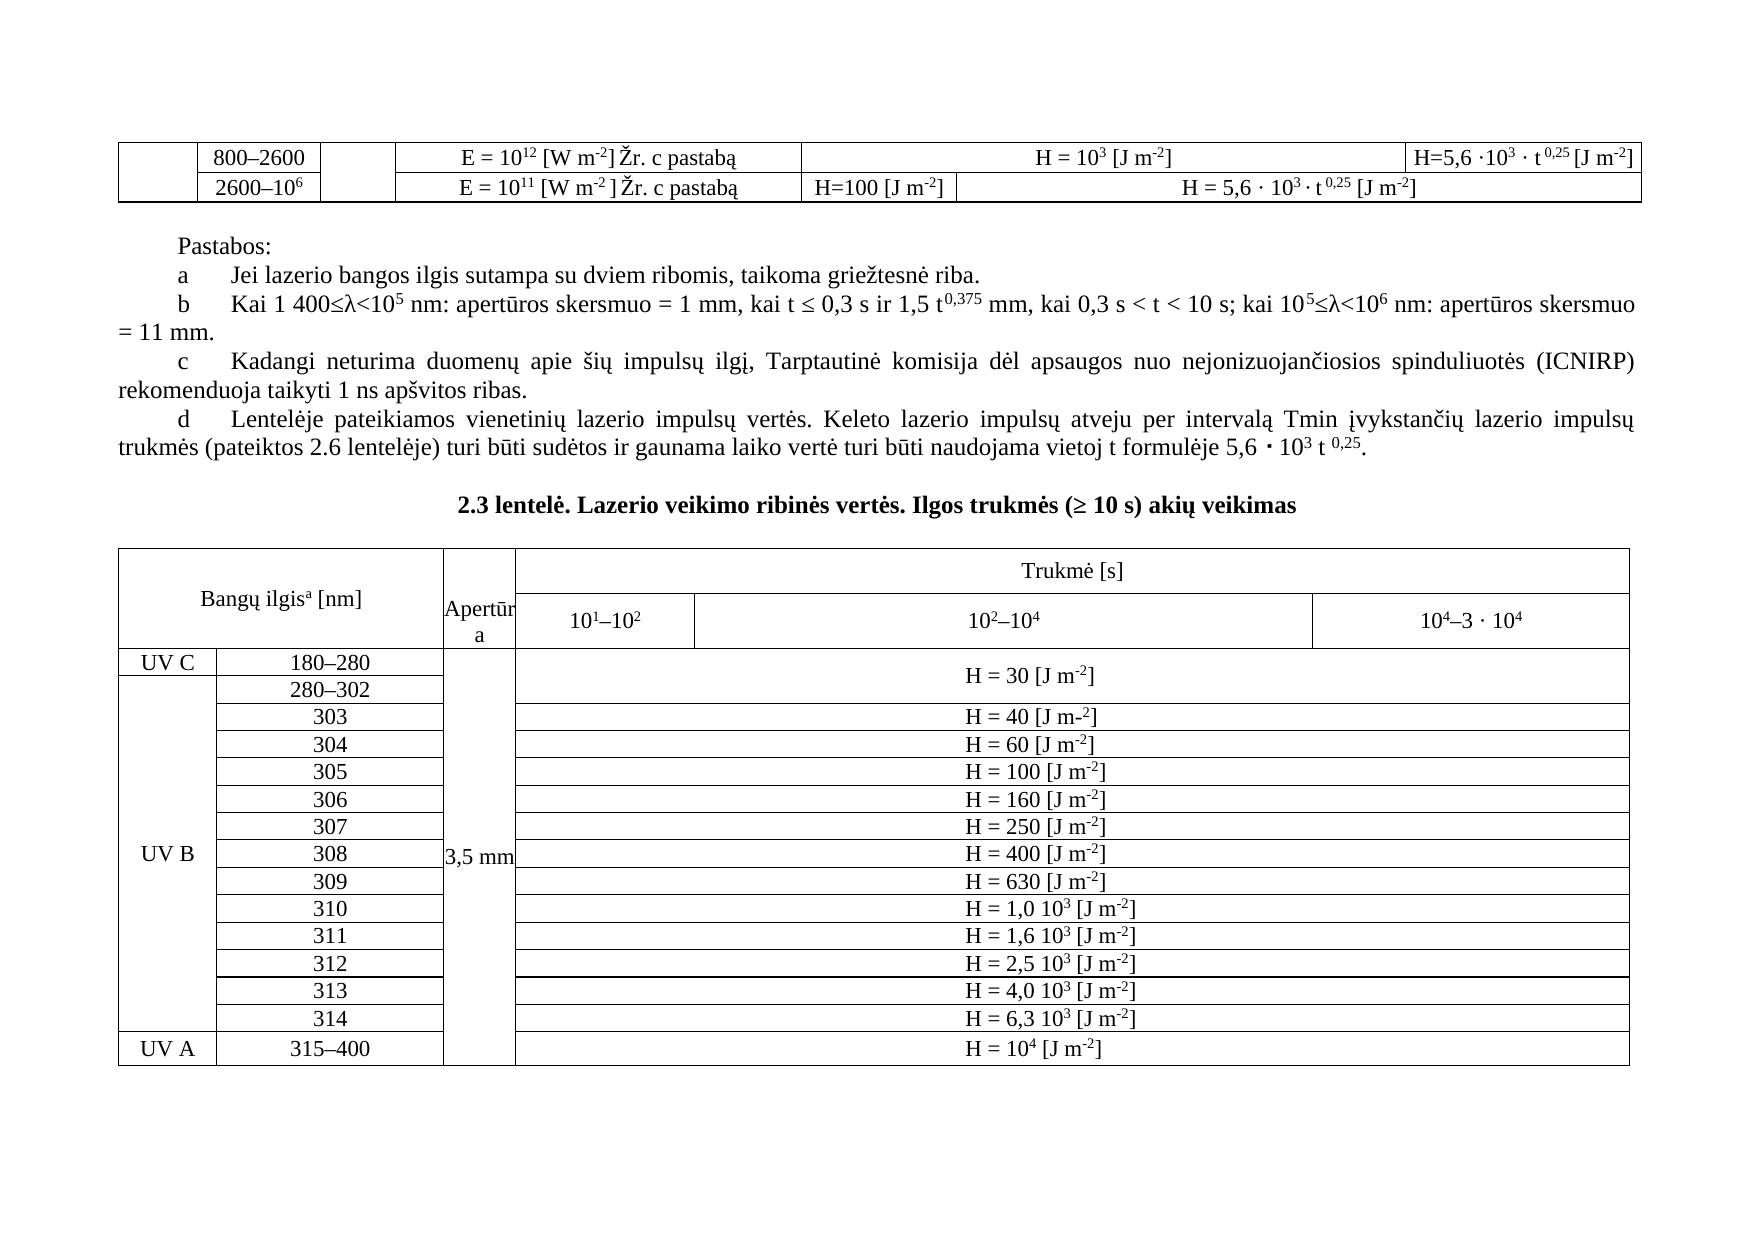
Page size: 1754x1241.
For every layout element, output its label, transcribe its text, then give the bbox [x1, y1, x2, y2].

table_cell [516, 731, 965, 757]
text c Kadangi neturima duomenų apie šių impulsų ilgį, Tarptautinė komisija dėl apsaugos nuo nejonizuojančiosios spinduliuotės (ICNIRP) rekomenduoja taikyti 1 ns apšvitos ribas. [118, 346, 1636, 404]
table_cell [516, 1032, 965, 1064]
table_header Bangų ilgisa [nm] [119, 549, 443, 648]
table_cell 304 [217, 731, 443, 757]
table_cell 280–302 [217, 676, 443, 702]
table_cell H = 40 [J m-2] [965, 704, 1629, 730]
table_cell 309 [217, 868, 443, 894]
text b Kai 1 400≤λ<105 nm: apertūros skersmuo = 1 mm, kai t ≤ 0,3 s ir 1,5 t0,375 mm, kai 0,3 s < t < 10 s; kai 105≤λ<106 nm: apertūros skersmuo = 11 mm. [118, 289, 1636, 346]
table_cell 2600–106 [198, 173, 320, 201]
table_cell [321, 143, 395, 201]
table_cell E = 1011 [W m-2 ] Žr. c pastabą [396, 173, 801, 201]
table_cell [516, 1005, 965, 1031]
table_cell UV B [119, 676, 216, 1031]
table_cell H = 5,6 · 103 · t 0,25 [J m-2] [957, 173, 1641, 201]
table_cell [1642, 142, 1646, 172]
table_cell [1642, 172, 1646, 201]
text 2.3 lentelė. Lazerio veikimo ribinės vertės. Ilgos trukmės (≥ 10 s) akių veikimas [118, 490, 1636, 519]
table_cell H = 1,6 103 [J m-2] [965, 923, 1629, 949]
table_cell [516, 923, 965, 949]
table_cell H = 6,3 103 [J m-2] [965, 1005, 1629, 1031]
table_cell [516, 813, 965, 839]
table_cell H = 1,0 103 [J m-2] [965, 895, 1629, 922]
table_cell [516, 649, 965, 702]
table_cell UV A [119, 1032, 216, 1064]
table_cell 102–104 [695, 594, 1312, 648]
table_cell H = 250 [J m-2] [965, 813, 1629, 839]
table_cell H = 160 [J m-2] [965, 786, 1629, 812]
table_cell 800–2600 [198, 143, 320, 172]
table_cell 303 [217, 704, 443, 730]
table_header Trukmė [s] [516, 549, 1629, 593]
table_cell H = 60 [J m-2] [965, 731, 1629, 757]
table_cell [516, 978, 965, 1004]
table_cell [516, 868, 965, 894]
table_cell [516, 950, 965, 976]
table_cell H = 2,5 103 [J m-2] [965, 950, 1629, 976]
table_cell H = 103 [J m-2] [802, 143, 1405, 172]
table_cell 305 [217, 758, 443, 784]
table_cell [516, 895, 965, 922]
text d Lentelėje pateikiamos vienetinių lazerio impulsų vertės. Keleto lazerio impulsų atveju per intervalą Tmin įvykstančių lazerio impulsų trukmės (pateiktos 2.6 lentelėje) turi būti sudėtos ir gaunama laiko vertė turi būti naudojama vietoj t formulėje 5,6  103 t 0,25. [118, 404, 1636, 461]
table_cell 101–102 [516, 594, 694, 648]
table_cell 3,5 mm [444, 649, 515, 1064]
table_cell [516, 704, 965, 730]
table_cell 180–280 [217, 649, 443, 675]
table_cell 314 [217, 1005, 443, 1031]
table_cell 311 [217, 923, 443, 949]
table_cell 306 [217, 786, 443, 812]
table_cell 313 [217, 978, 443, 1004]
table_cell H = 100 [J m-2] [965, 758, 1629, 784]
table_cell H=100 [J m-2] [802, 173, 956, 201]
table_cell 310 [217, 895, 443, 922]
text a Jei lazerio bangos ilgis sutampa su dviem ribomis, taikoma griežtesnė riba. [118, 260, 1636, 289]
table_cell 104–3 · 104 [1313, 594, 1629, 648]
table_cell H = 400 [J m-2] [965, 840, 1629, 867]
text Pastabos: [118, 231, 1636, 260]
table_cell H = 30 [J m-2] [965, 649, 1629, 702]
table_cell 307 [217, 813, 443, 839]
table_cell [119, 143, 197, 201]
table_cell [516, 786, 965, 812]
table_cell H = 4,0 103 [J m-2] [965, 978, 1629, 1004]
table_cell 315–400 [217, 1032, 443, 1064]
table_cell 308 [217, 840, 443, 867]
table_cell [516, 758, 965, 784]
table_cell UV C [119, 649, 216, 675]
table_header Apertūra [444, 549, 515, 648]
table_cell [516, 840, 965, 867]
table_cell H=5,6 ·103 · t 0,25 [J m-2] [1406, 143, 1641, 172]
table_cell H = 104 [J m-2] [965, 1032, 1629, 1064]
table_cell E = 1012 [W m-2] Žr. c pastabą [396, 143, 801, 172]
table_cell H = 630 [J m-2] [965, 868, 1629, 894]
table_cell 312 [217, 950, 443, 976]
